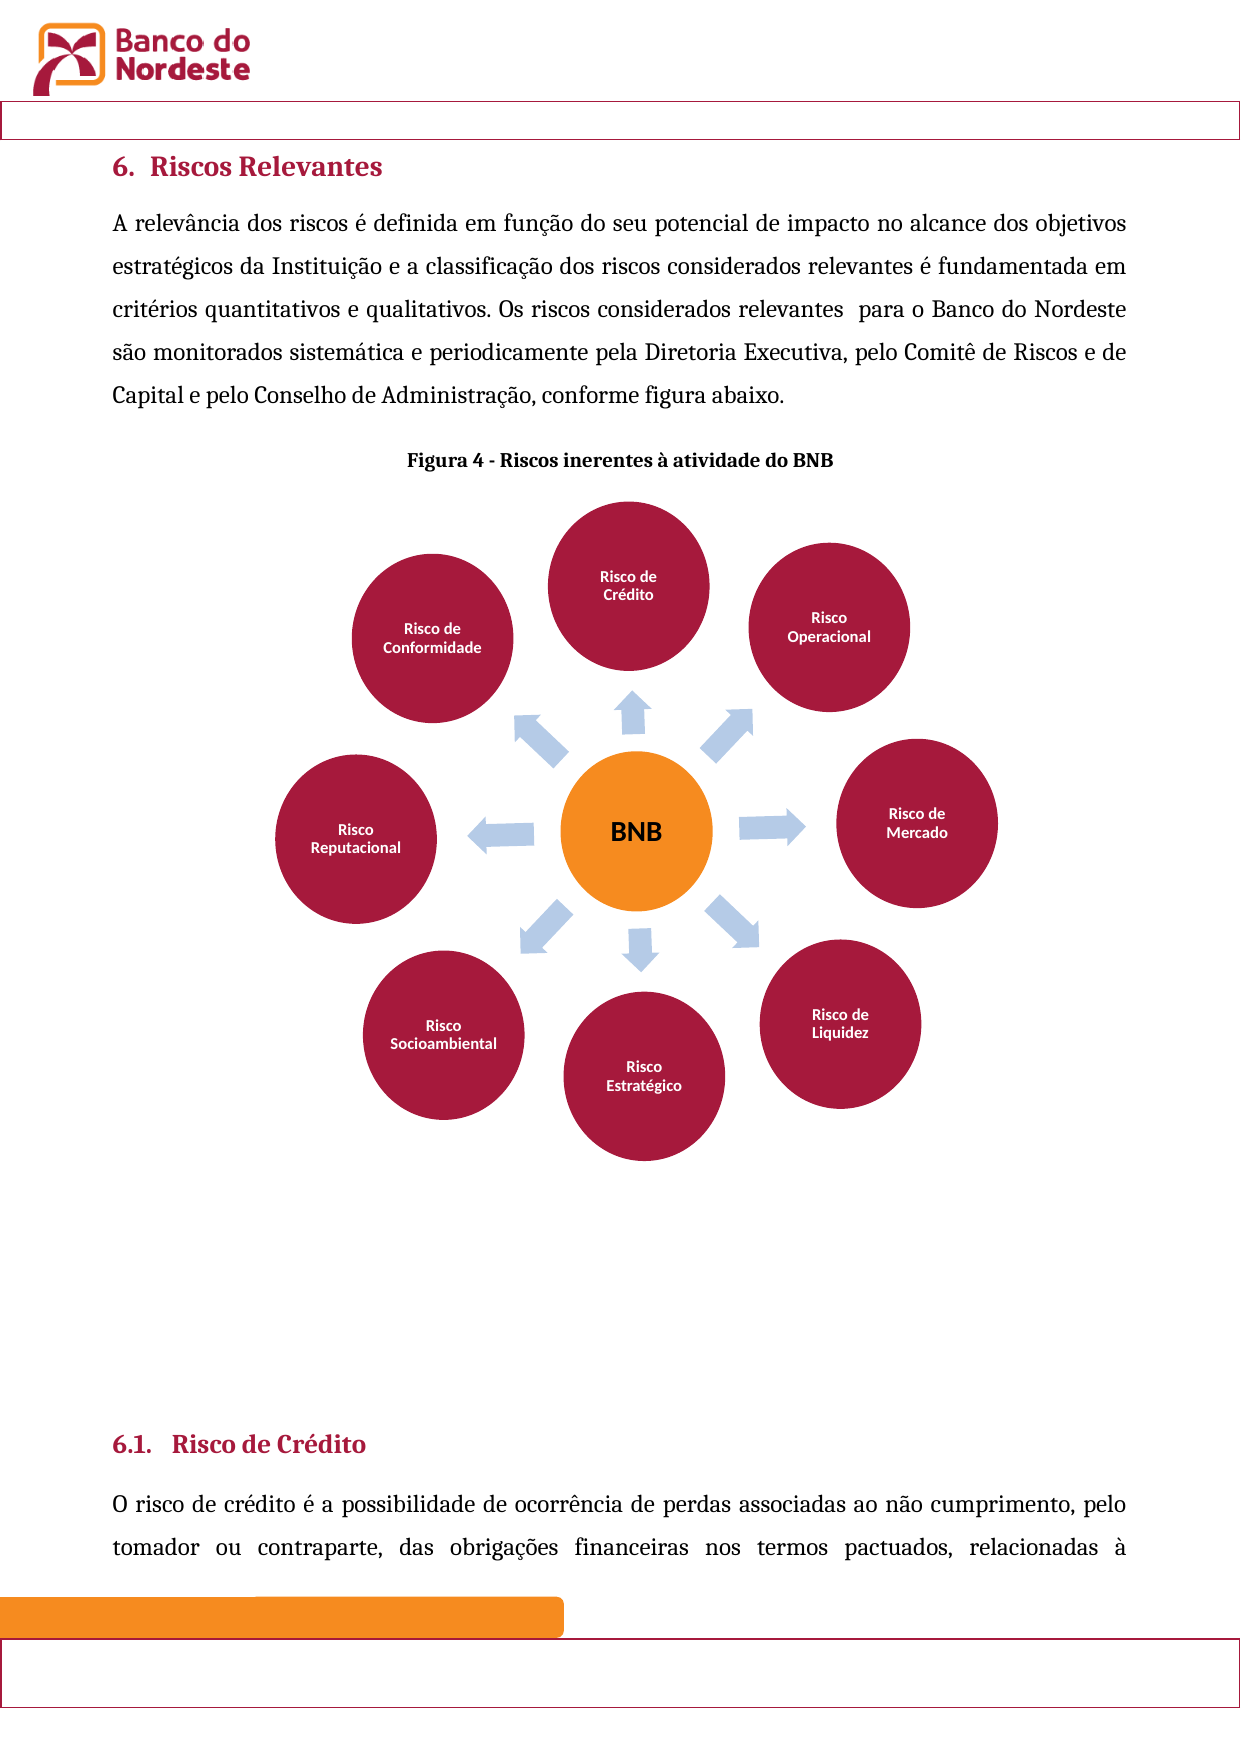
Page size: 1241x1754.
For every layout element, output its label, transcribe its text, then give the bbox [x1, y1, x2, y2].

list Risco de Crédito [112, 1429, 1128, 1460]
text O risco de crédito é a possibilidade de ocorrência de perdas associadas ao não cumprimento, pelo tomador ou contraparte, das obrigações financeiras nos termos pactuados, relacionadas à [112, 1490, 1128, 1562]
text A relevância dos riscos é definida em função do seu potencial de impacto no alcance dos objetivos estratégicos da Instituição e a classificação dos riscos considerados relevantes é fundamentada em critérios quantitativos e qualitativos. Os riscos considerados relevantes para o Banco do Nordeste são monitorados sistemática e periodicamente pela Diretoria Executiva, pelo Comitê de Riscos e de Capital e pelo Conselho de Administração, conforme figura abaixo. [112, 208, 1128, 410]
text Figura 4 - Riscos inerentes à atividade do BNB [112, 449, 1128, 473]
list Riscos Relevantes [112, 150, 1128, 183]
